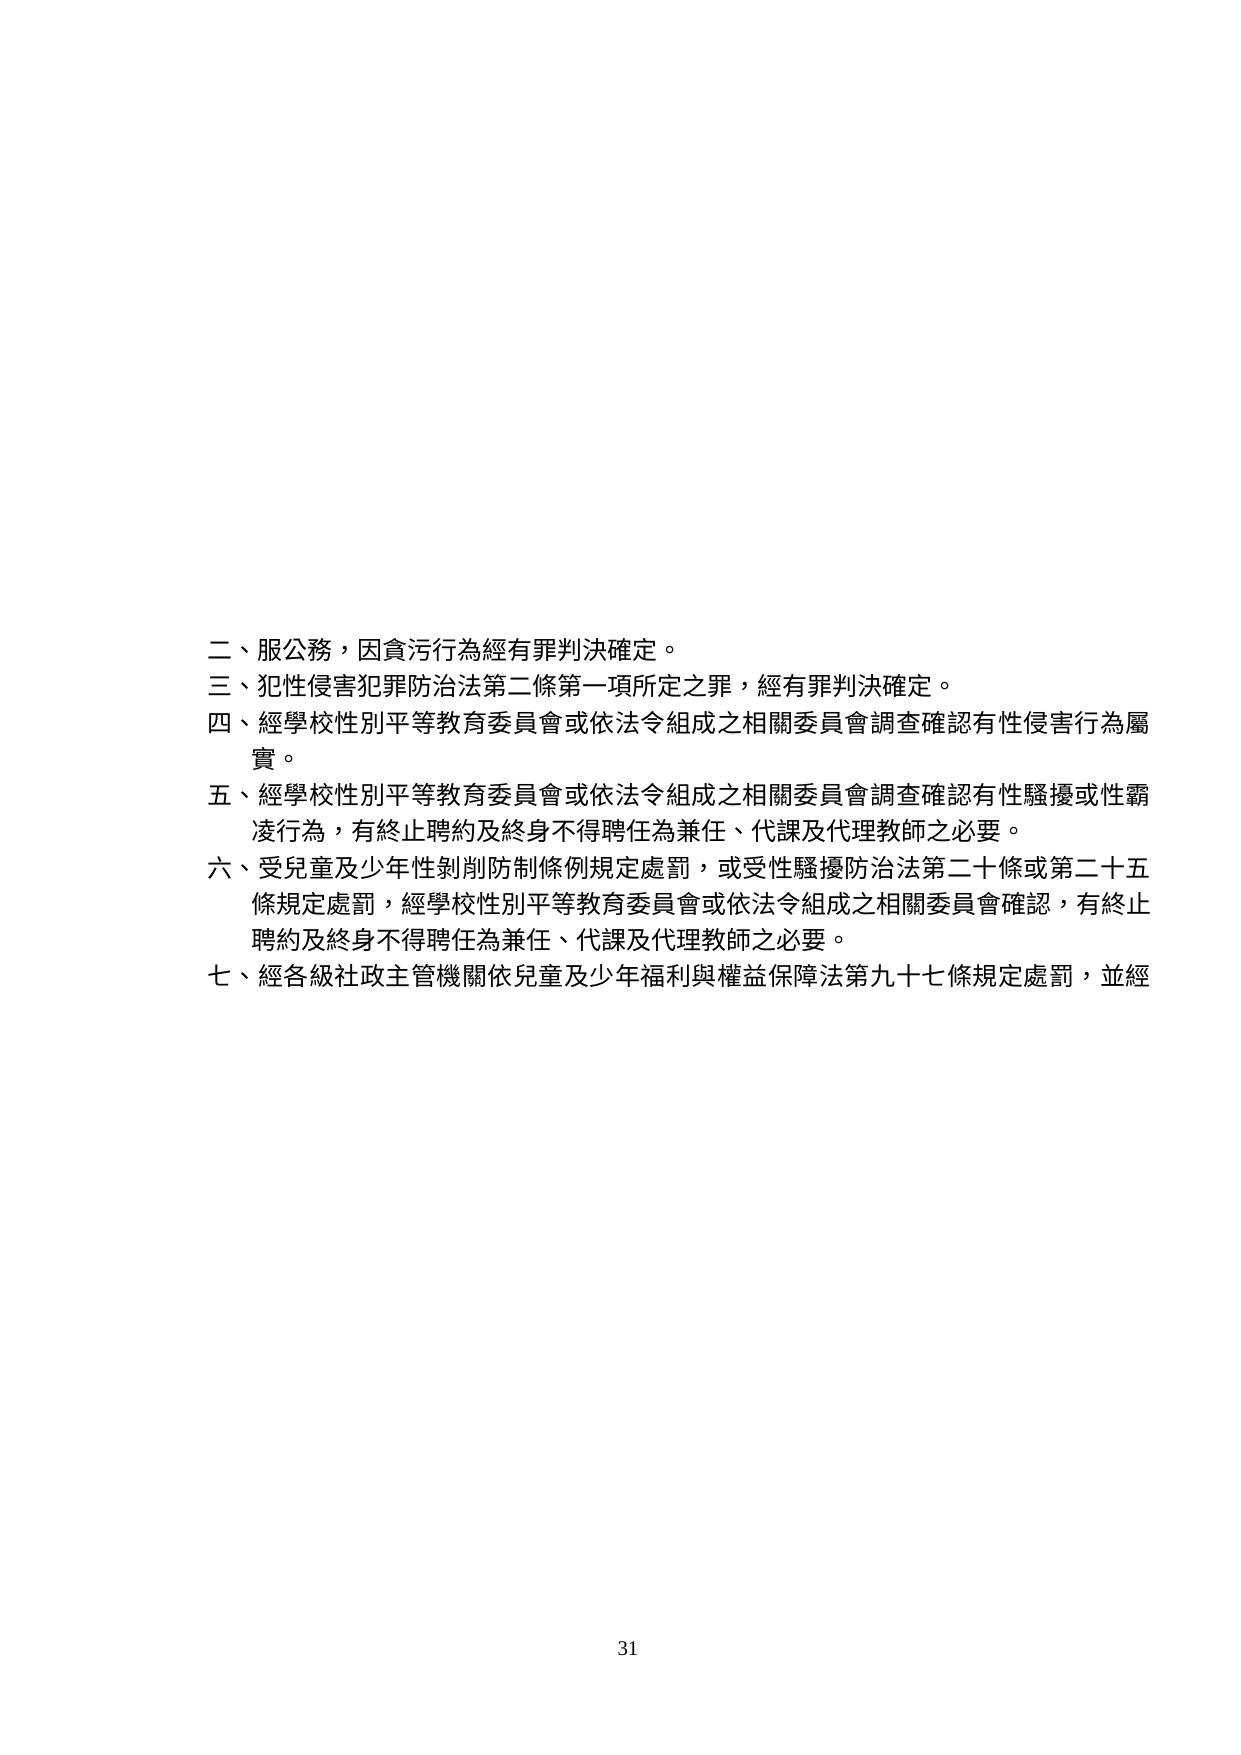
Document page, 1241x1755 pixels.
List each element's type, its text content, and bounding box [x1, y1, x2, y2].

text 七、經各級社政主管機關依兒童及少年福利與權益保障法第九十七條規定處罰，並經教師評審委員會確認，有終止聘約及終身不得聘任為兼任、代課及代理教師之必要。 [207, 957, 1152, 993]
text 三、犯性侵害犯罪防治法第二條第一項所定之罪，經有罪判決確定。 [203, 667, 1152, 703]
text 四、經學校性別平等教育委員會或依法令組成之相關委員會調查確認有性侵害行為屬實。 [207, 703, 1152, 776]
text 六、受兒童及少年性剝削防制條例規定處罰，或受性騷擾防治法第二十條或第二十五條規定處罰，經學校性別平等教育委員會或依法令組成之相關委員會確認，有終止聘約及終身不得聘任為兼任、代課及代理教師之必要。 [207, 848, 1152, 957]
text 二、服公務，因貪污行為經有罪判決確定。 [120, 631, 1152, 667]
text 五、經學校性別平等教育委員會或依法令組成之相關委員會調查確認有性騷擾或性霸凌行為，有終止聘約及終身不得聘任為兼任、代課及代理教師之必要。 [207, 776, 1152, 848]
